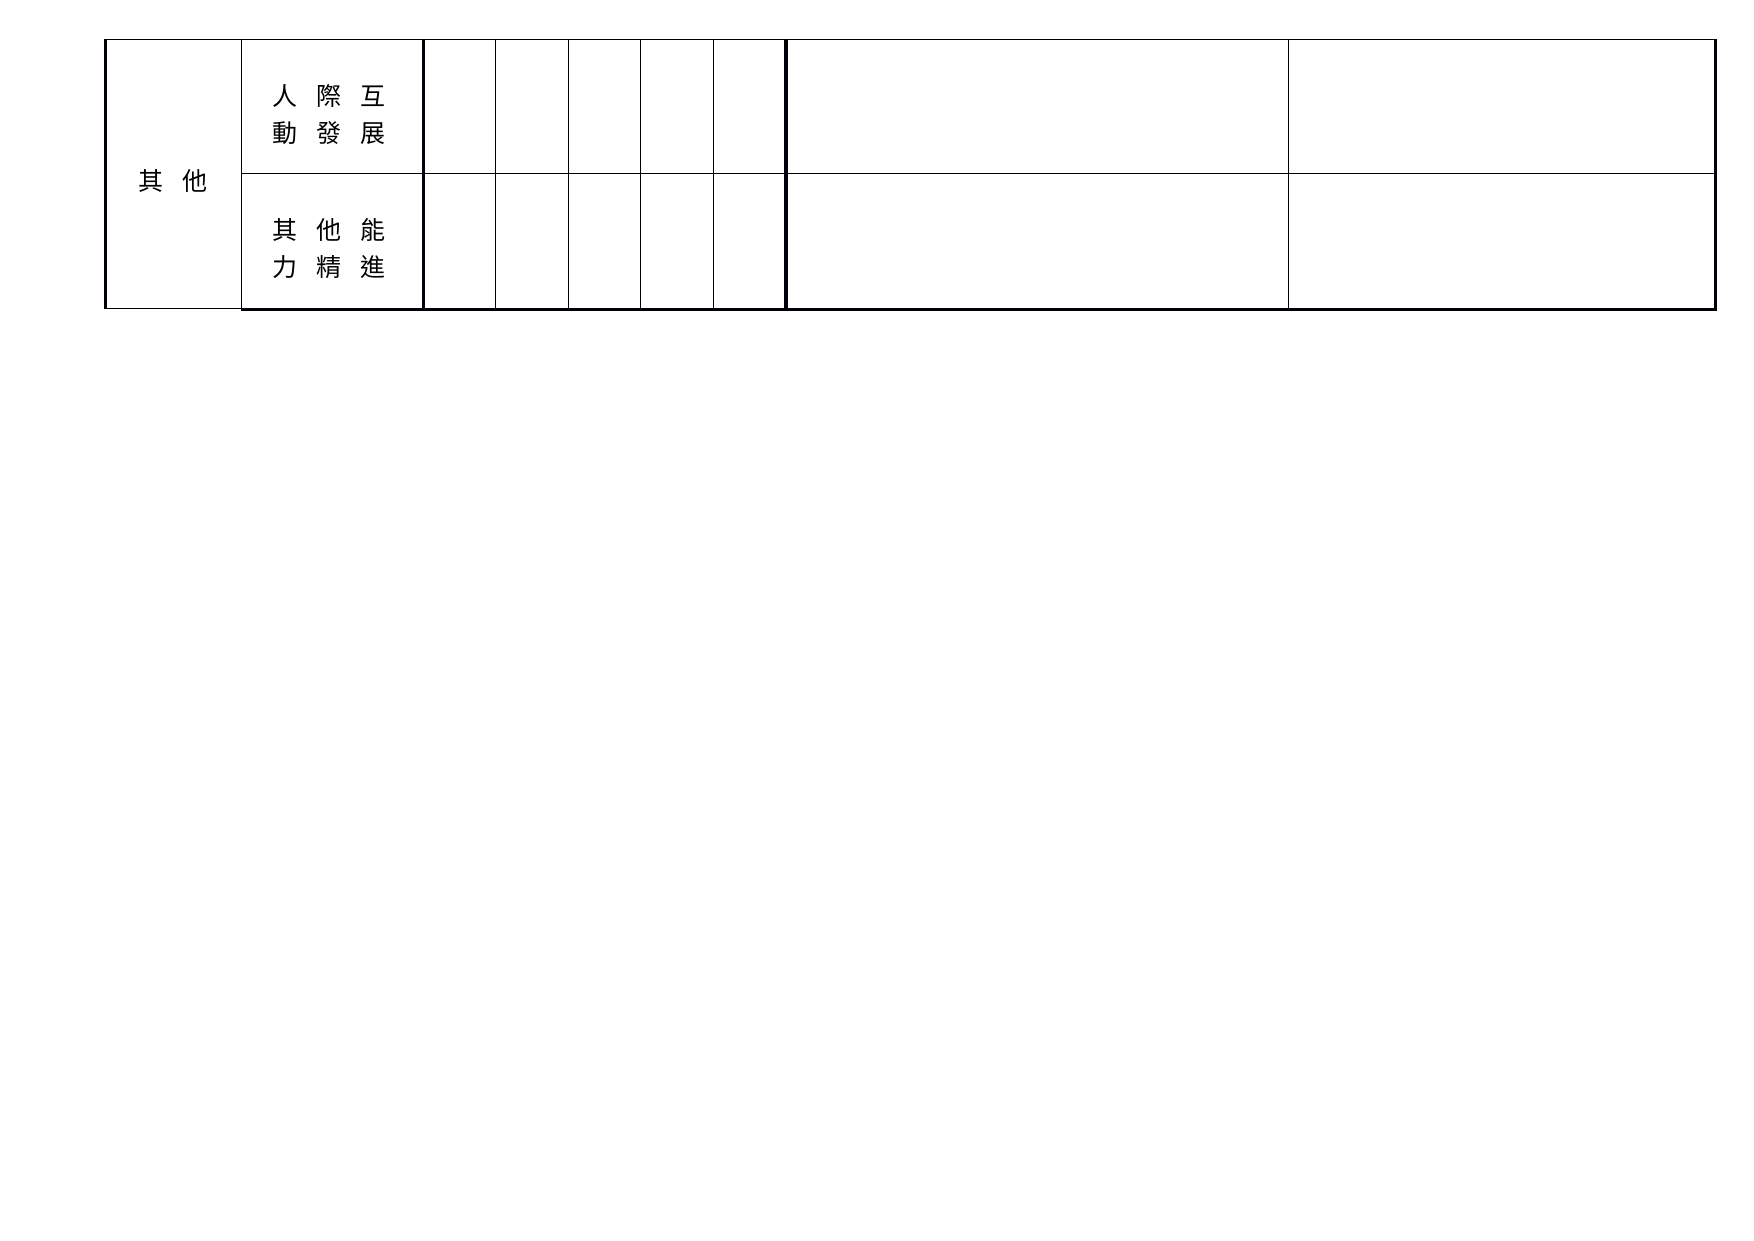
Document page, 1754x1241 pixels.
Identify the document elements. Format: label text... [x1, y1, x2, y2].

table_cell 其他 [107, 40, 241, 308]
table_cell [496, 40, 568, 173]
table_cell [569, 40, 640, 173]
table_cell [425, 40, 495, 173]
table_cell [1289, 174, 1714, 308]
table_cell [496, 174, 568, 308]
table_cell [641, 40, 713, 173]
table_cell 人際互動發展 [242, 40, 422, 173]
table_cell [714, 174, 784, 308]
table_cell [569, 174, 640, 308]
table_cell [788, 40, 1288, 173]
table_cell [1289, 40, 1714, 173]
table_cell [425, 174, 495, 308]
table_cell [788, 174, 1288, 308]
table_cell [641, 174, 713, 308]
table_cell [714, 40, 784, 173]
table_cell 其他能力精進 [242, 174, 422, 308]
